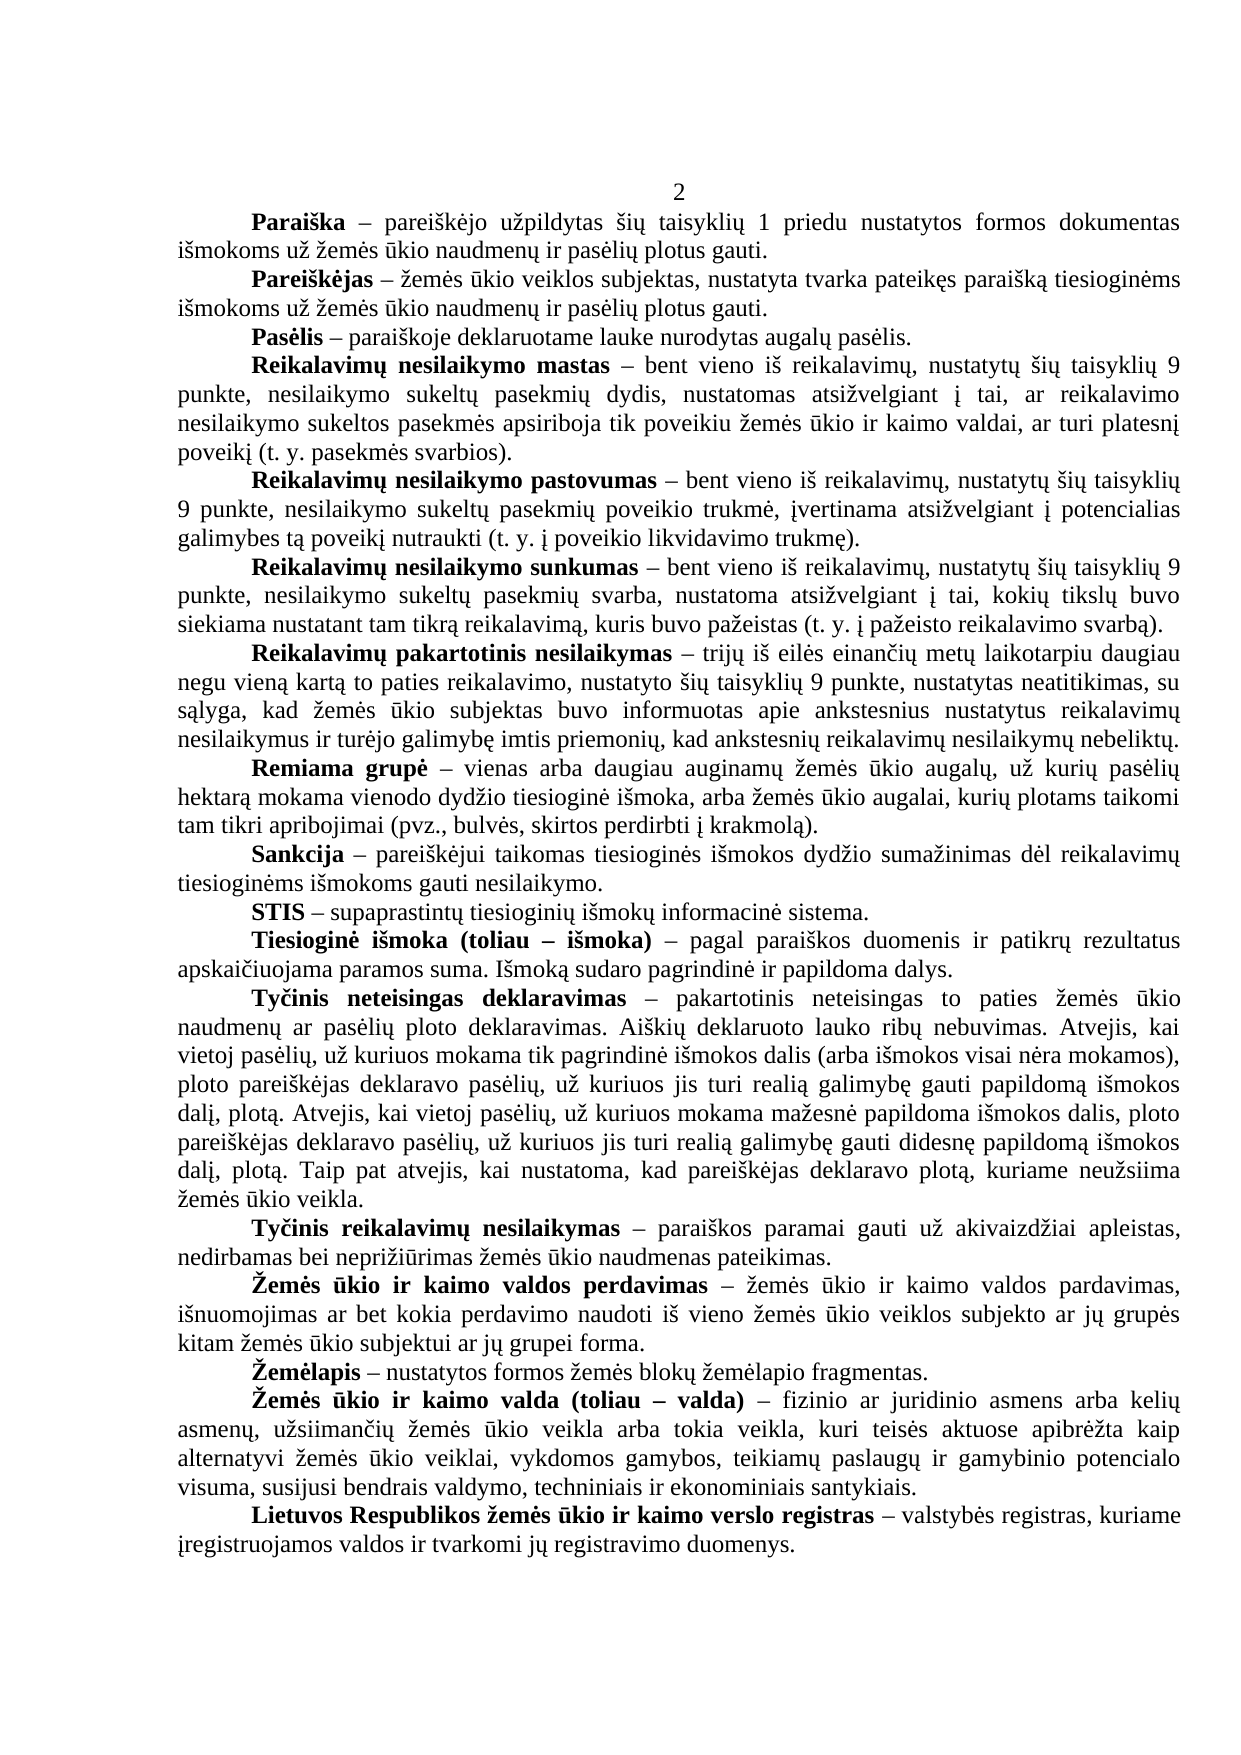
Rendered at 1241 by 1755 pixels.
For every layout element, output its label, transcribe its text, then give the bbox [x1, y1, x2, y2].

text Reikalavimų nesilaikymo mastas – bent vieno iš reikalavimų, nustatytų šių taisyklių 9 punkte, nesilaikymo sukeltų pasekmių dydis, nustatomas atsižvelgiant į tai, ar reikalavimo nesilaikymo sukeltos pasekmės apsiriboja tik poveikiu žemės ūkio ir kaimo valdai, ar turi platesnį poveikį (t. y. pasekmės svarbios). [177, 350, 1181, 465]
text Žemės ūkio ir kaimo valda (toliau – valda) – fizinio ar juridinio asmens arba kelių asmenų, užsiimančių žemės ūkio veikla arba tokia veikla, kuri teisės aktuose apibrėžta kaip alternatyvi žemės ūkio veiklai, vykdomos gamybos, teikiamų paslaugų ir gamybinio potencialo visuma, susijusi bendrais valdymo, techniniais ir ekonominiais santykiais. [177, 1385, 1181, 1500]
text STIS – supaprastintų tiesioginių išmokų informacinė sistema. [177, 897, 1181, 925]
text Lietuvos Respublikos žemės ūkio ir kaimo verslo registras – valstybės registras, kuriame įregistruojamos valdos ir tvarkomi jų registravimo duomenys. [177, 1500, 1181, 1558]
text Reikalavimų nesilaikymo sunkumas – bent vieno iš reikalavimų, nustatytų šių taisyklių 9 punkte, nesilaikymo sukeltų pasekmių svarba, nustatoma atsižvelgiant į tai, kokių tikslų buvo siekiama nustatant tam tikrą reikalavimą, kuris buvo pažeistas (t. y. į pažeisto reikalavimo svarbą). [177, 552, 1181, 638]
text Tyčinis reikalavimų nesilaikymas – paraiškos paramai gauti už akivaizdžiai apleistas, nedirbamas bei neprižiūrimas žemės ūkio naudmenas pateikimas. [177, 1213, 1181, 1270]
text Pasėlis – paraiškoje deklaruotame lauke nurodytas augalų pasėlis. [177, 322, 1181, 350]
text Pareiškėjas – žemės ūkio veiklos subjektas, nustatyta tvarka pateikęs paraišką tiesioginėms išmokoms už žemės ūkio naudmenų ir pasėlių plotus gauti. [177, 264, 1181, 322]
text Paraiška – pareiškėjo užpildytas šių taisyklių 1 priedu nustatytos formos dokumentas išmokoms už žemės ūkio naudmenų ir pasėlių plotus gauti. [177, 207, 1181, 264]
text Remiama grupė – vienas arba daugiau auginamų žemės ūkio augalų, už kurių pasėlių hektarą mokama vienodo dydžio tiesioginė išmoka, arba žemės ūkio augalai, kurių plotams taikomi tam tikri apribojimai (pvz., bulvės, skirtos perdirbti į krakmolą). [177, 753, 1181, 839]
text Reikalavimų nesilaikymo pastovumas – bent vieno iš reikalavimų, nustatytų šių taisyklių 9 punkte, nesilaikymo sukeltų pasekmių poveikio trukmė, įvertinama atsižvelgiant į potencialias galimybes tą poveikį nutraukti (t. y. į poveikio likvidavimo trukmę). [177, 465, 1181, 552]
text Žemės ūkio ir kaimo valdos perdavimas – žemės ūkio ir kaimo valdos pardavimas, išnuomojimas ar bet kokia perdavimo naudoti iš vieno žemės ūkio veiklos subjekto ar jų grupės kitam žemės ūkio subjektui ar jų grupei forma. [177, 1270, 1181, 1357]
text Sankcija – pareiškėjui taikomas tiesioginės išmokos dydžio sumažinimas dėl reikalavimų tiesioginėms išmokoms gauti nesilaikymo. [177, 839, 1181, 897]
text Reikalavimų pakartotinis nesilaikymas – trijų iš eilės einančių metų laikotarpiu daugiau negu vieną kartą to paties reikalavimo, nustatyto šių taisyklių 9 punkte, nustatytas neatitikimas, su sąlyga, kad žemės ūkio subjektas buvo informuotas apie ankstesnius nustatytus reikalavimų nesilaikymus ir turėjo galimybę imtis priemonių, kad ankstesnių reikalavimų nesilaikymų nebeliktų. [177, 638, 1181, 753]
text Tiesioginė išmoka (toliau – išmoka) – pagal paraiškos duomenis ir patikrų rezultatus apskaičiuojama paramos suma. Išmoką sudaro pagrindinė ir papildoma dalys. [177, 925, 1181, 983]
text Žemėlapis – nustatytos formos žemės blokų žemėlapio fragmentas. [177, 1357, 1181, 1385]
text Tyčinis neteisingas deklaravimas – pakartotinis neteisingas to paties žemės ūkio naudmenų ar pasėlių ploto deklaravimas. Aiškių deklaruoto lauko ribų nebuvimas. Atvejis, kai vietoj pasėlių, už kuriuos mokama tik pagrindinė išmokos dalis (arba išmokos visai nėra mokamos), ploto pareiškėjas deklaravo pasėlių, už kuriuos jis turi realią galimybę gauti papildomą išmokos dalį, plotą. Atvejis, kai vietoj pasėlių, už kuriuos mokama mažesnė papildoma išmokos dalis, ploto pareiškėjas deklaravo pasėlių, už kuriuos jis turi realią galimybę gauti didesnę papildomą išmokos dalį, plotą. Taip pat atvejis, kai nustatoma, kad pareiškėjas deklaravo plotą, kuriame neužsiima žemės ūkio veikla. [177, 983, 1181, 1213]
